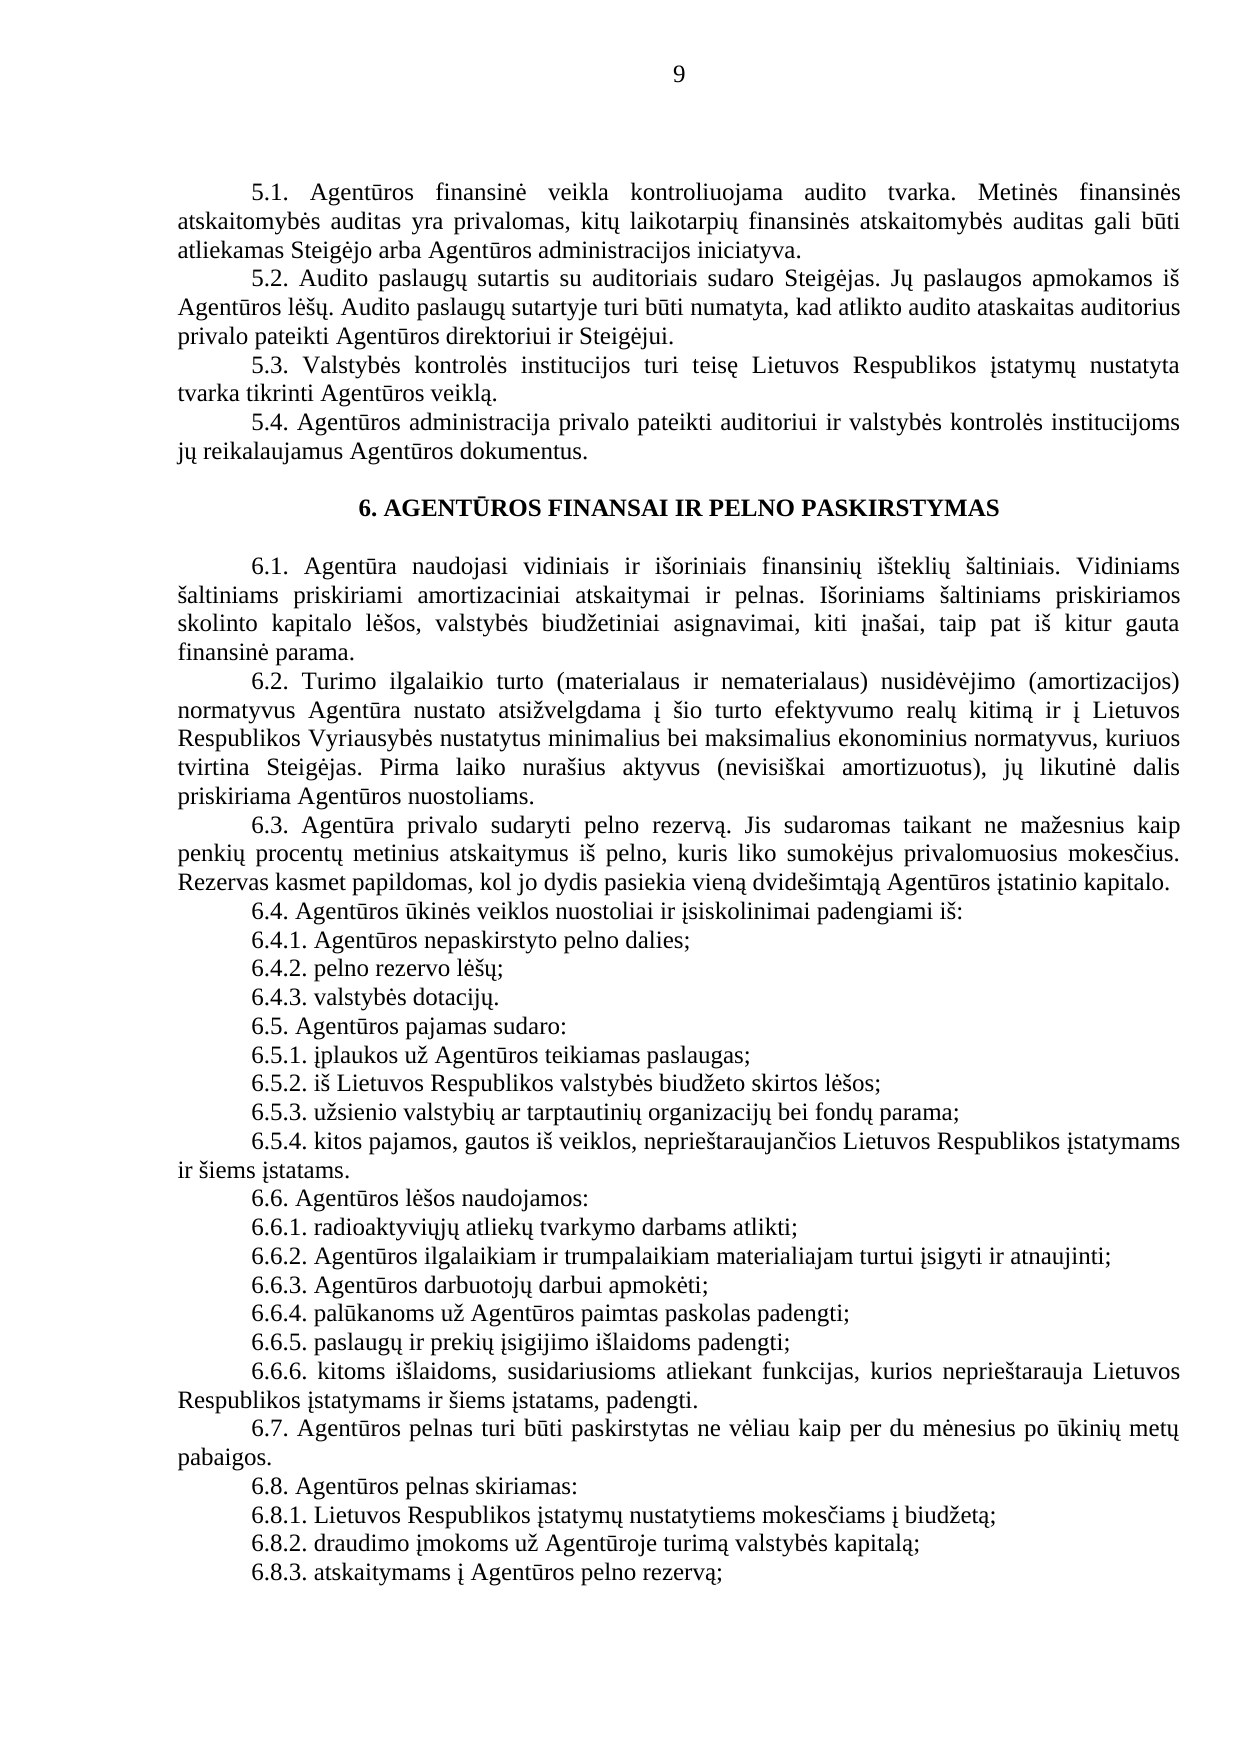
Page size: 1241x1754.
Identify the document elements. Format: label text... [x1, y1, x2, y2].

text 6. Agentūros finansai ir pelno paskirstymas [177, 493, 1181, 522]
text 6.5.3. užsienio valstybių ar tarptautinių organizacijų bei fondų parama; [177, 1097, 1181, 1126]
text 5.1. Agentūros finansinė veikla kontroliuojama audito tvarka. Metinės finansinės atskaitomybės auditas yra privalomas, kitų laikotarpių finansinės atskaitomybės auditas gali būti atliekamas Steigėjo arba Agentūros administracijos iniciatyva. [177, 177, 1181, 263]
text 6.6.3. Agentūros darbuotojų darbui apmokėti; [177, 1270, 1181, 1298]
text 6.4. Agentūros ūkinės veiklos nuostoliai ir įsiskolinimai padengiami iš: [177, 896, 1181, 925]
text 6.3. Agentūra privalo sudaryti pelno rezervą. Jis sudaromas taikant ne mažesnius kaip penkių procentų metinius atskaitymus iš pelno, kuris liko sumokėjus privalomuosius mokesčius. Rezervas kasmet papildomas, kol jo dydis pasiekia vieną dvidešimtąją Agentūros įstatinio kapitalo. [177, 810, 1181, 896]
text 5.2. Audito paslaugų sutartis su auditoriais sudaro Steigėjas. Jų paslaugos apmokamos iš Agentūros lėšų. Audito paslaugų sutartyje turi būti numatyta, kad atlikto audito ataskaitas auditorius privalo pateikti Agentūros direktoriui ir Steigėjui. [177, 263, 1181, 350]
text 6.4.3. valstybės dotacijų. [177, 982, 1181, 1011]
text 6.5.2. iš Lietuvos Respublikos valstybės biudžeto skirtos lėšos; [177, 1068, 1181, 1097]
text 6.5.4. kitos pajamos, gautos iš veiklos, neprieštaraujančios Lietuvos Respublikos įstatymams ir šiems įstatams. [177, 1126, 1181, 1183]
text 6.7. Agentūros pelnas turi būti paskirstytas ne vėliau kaip per du mėnesius po ūkinių metų pabaigos. [177, 1413, 1181, 1471]
text 6.6.2. Agentūros ilgalaikiam ir trumpalaikiam materialiajam turtui įsigyti ir atnaujinti; [177, 1241, 1181, 1270]
text 5.3. Valstybės kontrolės institucijos turi teisę Lietuvos Respublikos įstatymų nustatyta tvarka tikrinti Agentūros veiklą. [177, 350, 1181, 407]
text 6.8.2. draudimo įmokoms už Agentūroje turimą valstybės kapitalą; [177, 1528, 1181, 1557]
text 6.1. Agentūra naudojasi vidiniais ir išoriniais finansinių išteklių šaltiniais. Vidiniams šaltiniams priskiriami amortizaciniai atskaitymai ir pelnas. Išoriniams šaltiniams priskiriamos skolinto kapitalo lėšos, valstybės biudžetiniai asignavimai, kiti įnašai, taip pat iš kitur gauta finansinė parama. [177, 551, 1181, 666]
text 6.6.5. paslaugų ir prekių įsigijimo išlaidoms padengti; [177, 1327, 1181, 1356]
text 6.6.6. kitoms išlaidoms, susidariusioms atliekant funkcijas, kurios neprieštarauja Lietuvos Respublikos įstatymams ir šiems įstatams, padengti. [177, 1356, 1181, 1413]
text 6.6.4. palūkanoms už Agentūros paimtas paskolas padengti; [177, 1298, 1181, 1327]
text 6.6.1. radioaktyviųjų atliekų tvarkymo darbams atlikti; [177, 1212, 1181, 1241]
text 6.8.3. atskaitymams į Agentūros pelno rezervą; [177, 1557, 1181, 1586]
text 6.4.2. pelno rezervo lėšų; [177, 953, 1181, 982]
text 6.5.1. įplaukos už Agentūros teikiamas paslaugas; [177, 1040, 1181, 1068]
text 5.4. Agentūros administracija privalo pateikti auditoriui ir valstybės kontrolės institucijoms jų reikalaujamus Agentūros dokumentus. [177, 407, 1181, 465]
text 6.2. Turimo ilgalaikio turto (materialaus ir nematerialaus) nusidėvėjimo (amortizacijos) normatyvus Agentūra nustato atsižvelgdama į šio turto efektyvumo realų kitimą ir į Lietuvos Respublikos Vyriausybės nustatytus minimalius bei maksimalius ekonominius normatyvus, kuriuos tvirtina Steigėjas. Pirma laiko nurašius aktyvus (nevisiškai amortizuotus), jų likutinė dalis priskiriama Agentūros nuostoliams. [177, 666, 1181, 810]
text 6.6. Agentūros lėšos naudojamos: [177, 1183, 1181, 1212]
text 6.5. Agentūros pajamas sudaro: [177, 1011, 1181, 1040]
text 6.8.1. Lietuvos Respublikos įstatymų nustatytiems mokesčiams į biudžetą; [177, 1500, 1181, 1528]
text 6.4.1. Agentūros nepaskirstyto pelno dalies; [177, 925, 1181, 953]
text 6.8. Agentūros pelnas skiriamas: [177, 1471, 1181, 1500]
